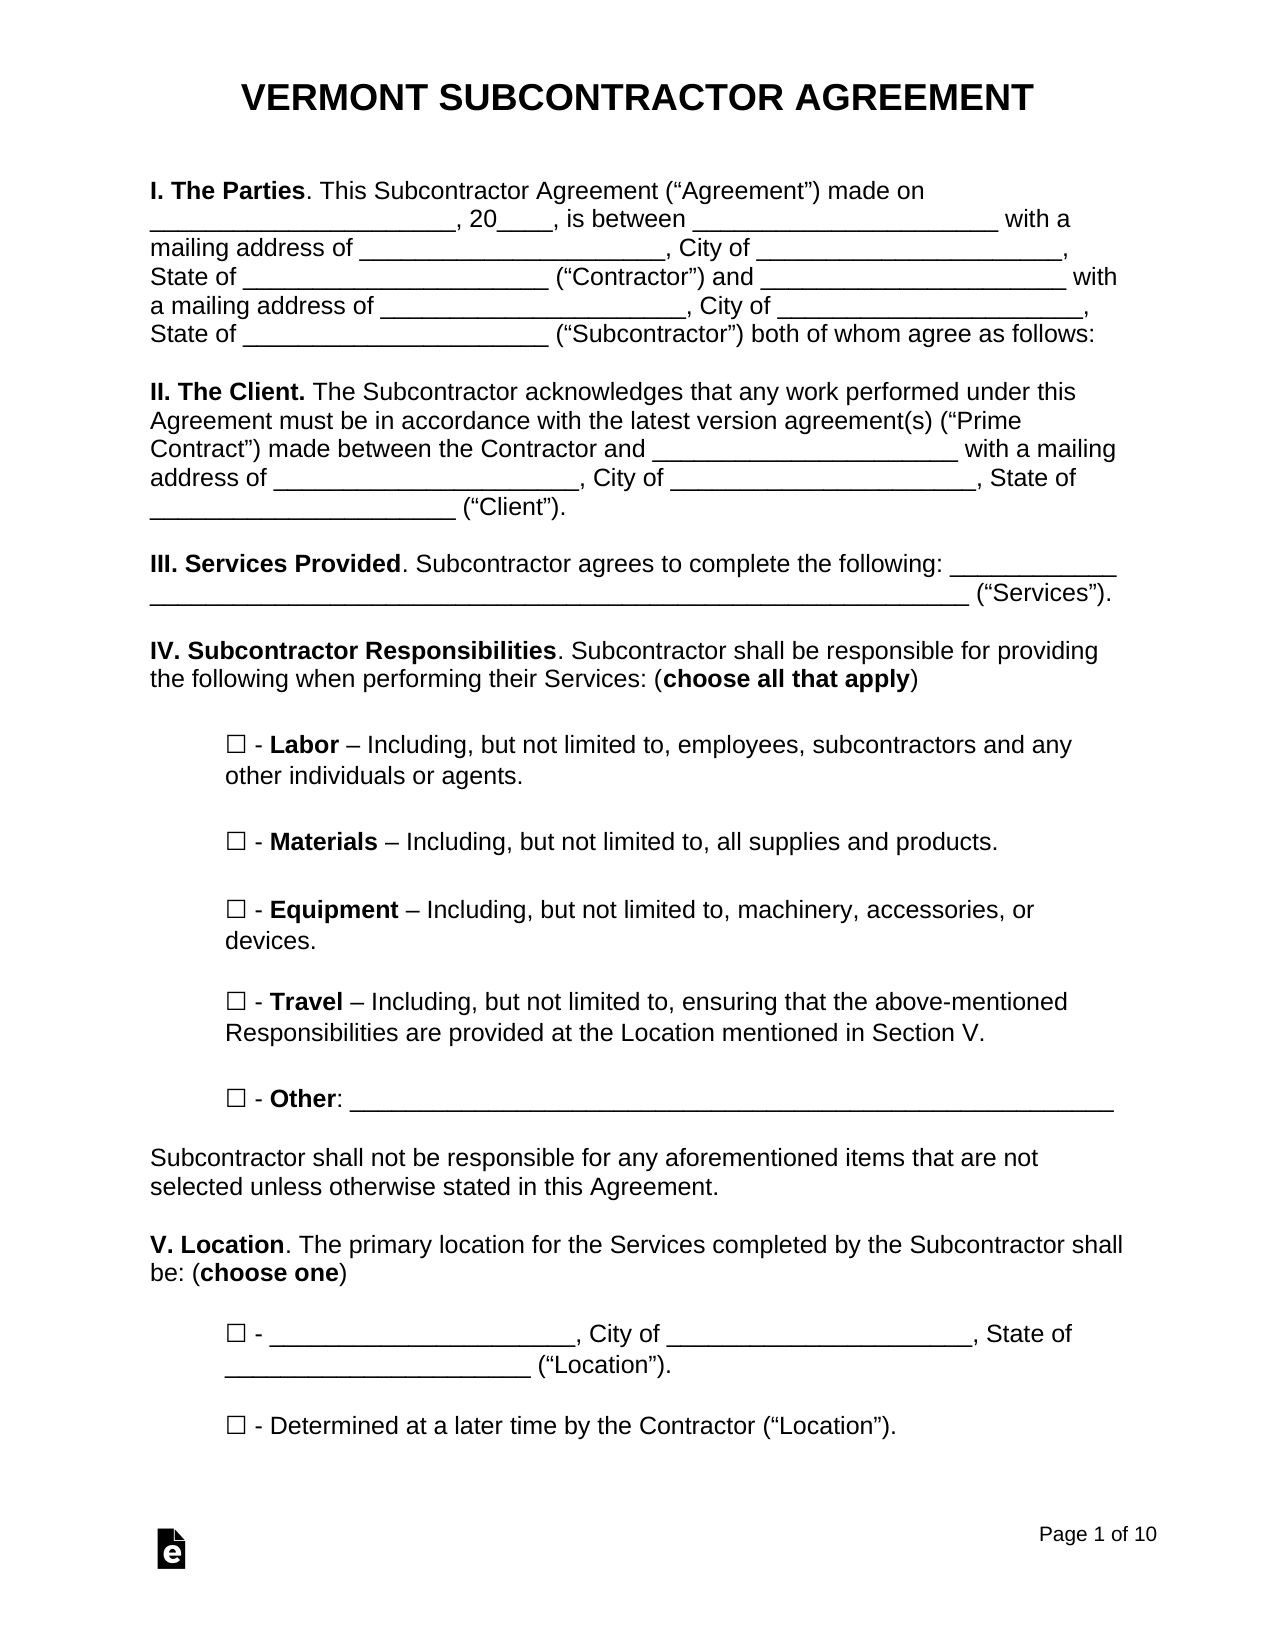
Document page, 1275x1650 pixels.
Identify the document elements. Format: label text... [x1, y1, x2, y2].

text Subcontractor shall not be responsible for any aforementioned items that are not selected unless otherwise stated in this Agreement. [150, 1143, 1125, 1201]
text V. Location. The primary location for the Services completed by the Subcontractor shall be: (choose one) [150, 1230, 1125, 1287]
text VERMONT SUBCONTRACTOR AGREEMENT [150, 75, 1125, 118]
text ☐ - Travel – Including, but not limited to, ensuring that the above-mentioned Responsibilities are provided at the Location mentioned in Section V. [225, 984, 1125, 1047]
text I. The Parties. This Subcontractor Agreement (“Agreement”) made on ______________________, 20____, is between ______________________ with a mailing address of ______________________, City of ______________________, State of ______________________ (“Contractor”) and ______________________ with a mailing address of ______________________, City of ______________________, State of ______________________ (“Subcontractor”) both of whom agree as follows: [150, 176, 1125, 348]
text II. The Client. The Subcontractor acknowledges that any work performed under this Agreement must be in accordance with the latest version agreement(s) (“Prime Contract”) made between the Contractor and ______________________ with a mailing address of ______________________, City of ______________________, State of ______________________ (“Client”). [150, 377, 1125, 521]
text ☐ - Materials – Including, but not limited to, all supplies and products. [225, 824, 1125, 858]
text IV. Subcontractor Responsibilities. Subcontractor shall be responsible for providing the following when performing their Services: (choose all that apply) [150, 636, 1125, 693]
text ☐ - Determined at a later time by the Contractor (“Location”). [225, 1407, 1125, 1442]
text ☐ - ______________________, City of ______________________, State of ______________________ (“Location”). [225, 1316, 1125, 1379]
text ___________________________________________________________ (“Services”). [150, 578, 1125, 607]
text ☐ - Labor – Including, but not limited to, employees, subcontractors and any other individuals or agents. [225, 727, 1125, 790]
text ☐ - Equipment – Including, but not limited to, machinery, accessories, or devices. [225, 892, 1125, 955]
text III. Services Provided. Subcontractor agrees to complete the following: ____________ [150, 549, 1125, 578]
text ☐ - Other: _______________________________________________________ [225, 1081, 1125, 1115]
